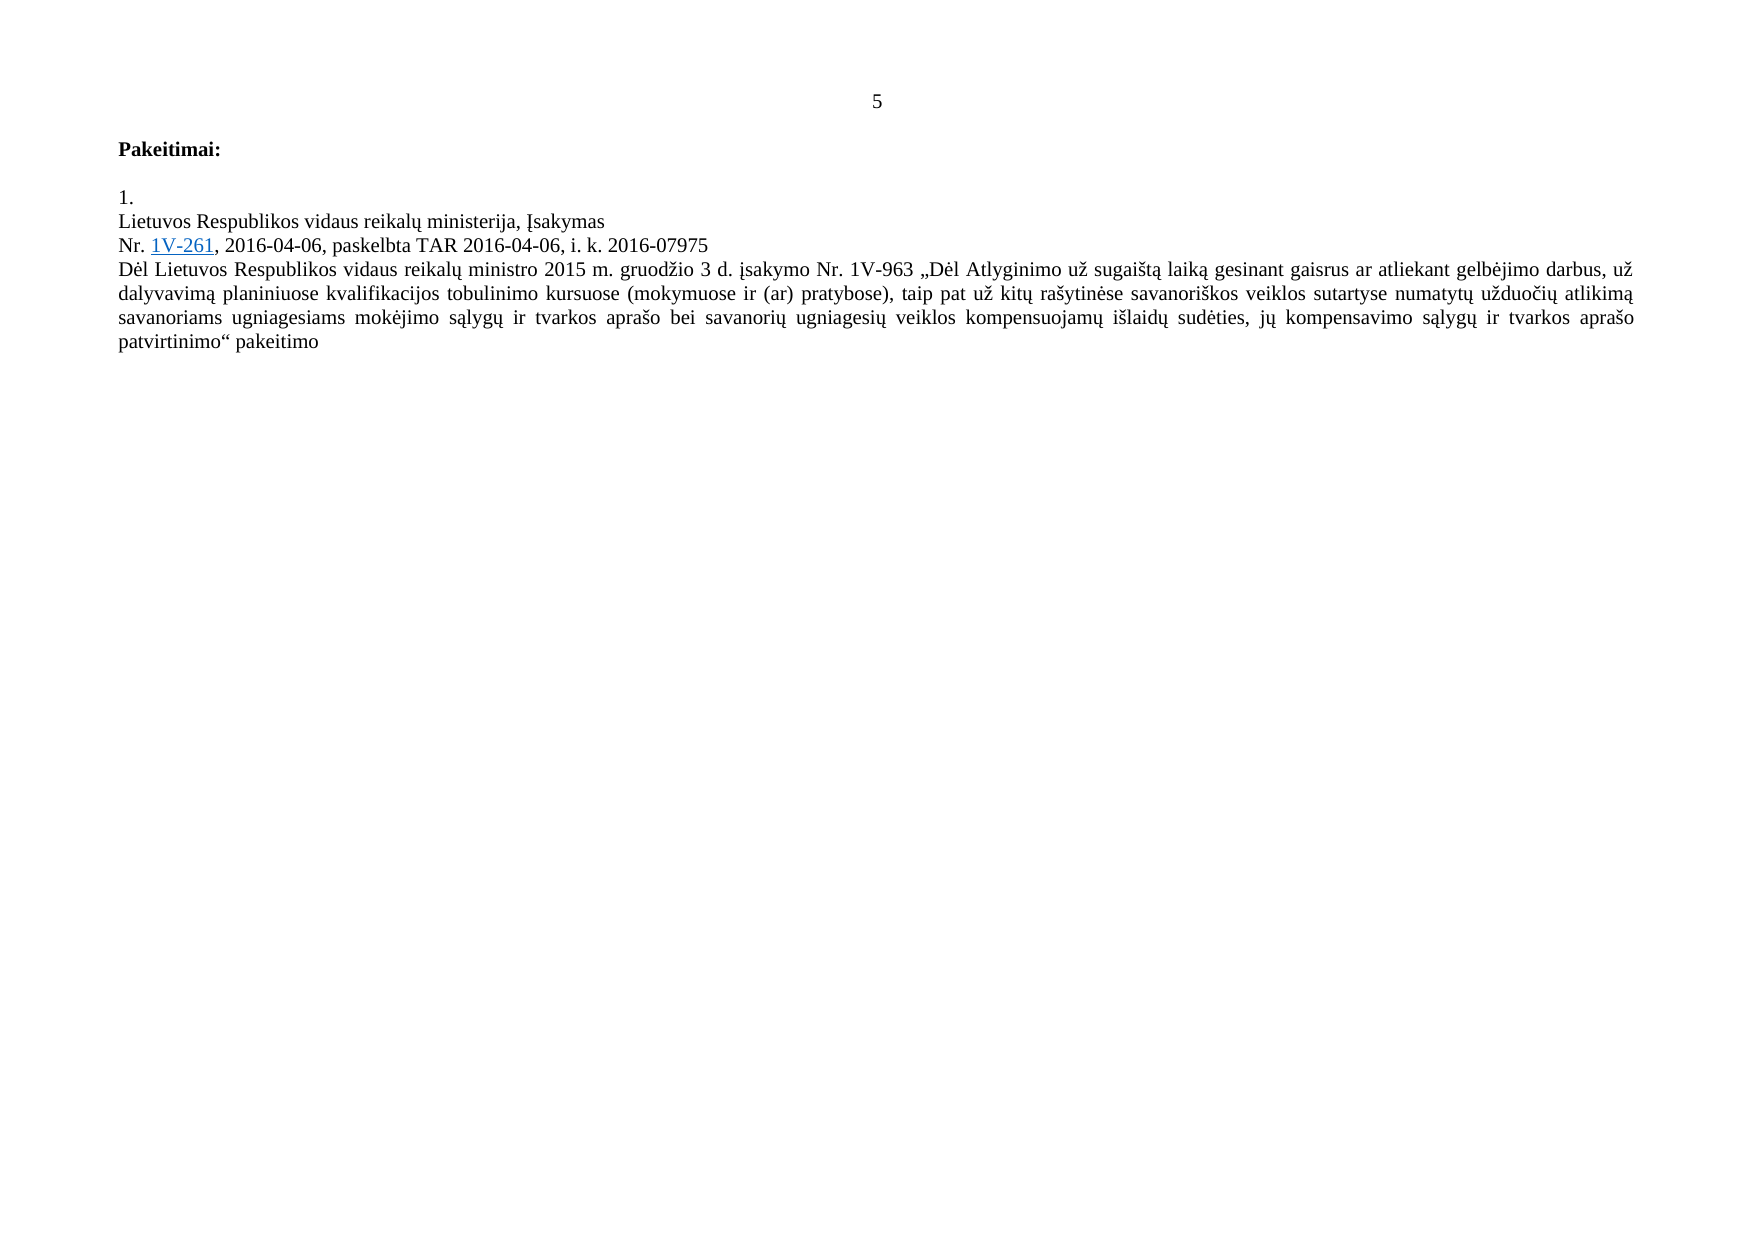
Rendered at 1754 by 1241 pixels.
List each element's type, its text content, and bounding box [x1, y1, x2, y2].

text Nr. 1V-261, 2016-04-06, paskelbta TAR 2016-04-06, i. k. 2016-07975 [118, 233, 1636, 257]
text 1. [118, 185, 1636, 209]
text Dėl Lietuvos Respublikos vidaus reikalų ministro 2015 m. gruodžio 3 d. įsakymo Nr. 1V-963 „Dėl Atlyginimo už sugaištą laiką gesinant gaisrus ar atliekant gelbėjimo darbus, už dalyvavimą planiniuose kvalifikacijos tobulinimo kursuose (mokymuose ir (ar) pratybose), taip pat už kitų rašytinėse savanoriškos veiklos sutartyse numatytų užduočių atlikimą savanoriams ugniagesiams mokėjimo sąlygų ir tvarkos aprašo bei savanorių ugniagesių veiklos kompensuojamų išlaidų sudėties, jų kompensavimo sąlygų ir tvarkos aprašo patvirtinimo“ pakeitimo [118, 257, 1636, 353]
text Lietuvos Respublikos vidaus reikalų ministerija, Įsakymas [118, 209, 1636, 233]
text Pakeitimai: [118, 137, 1636, 161]
